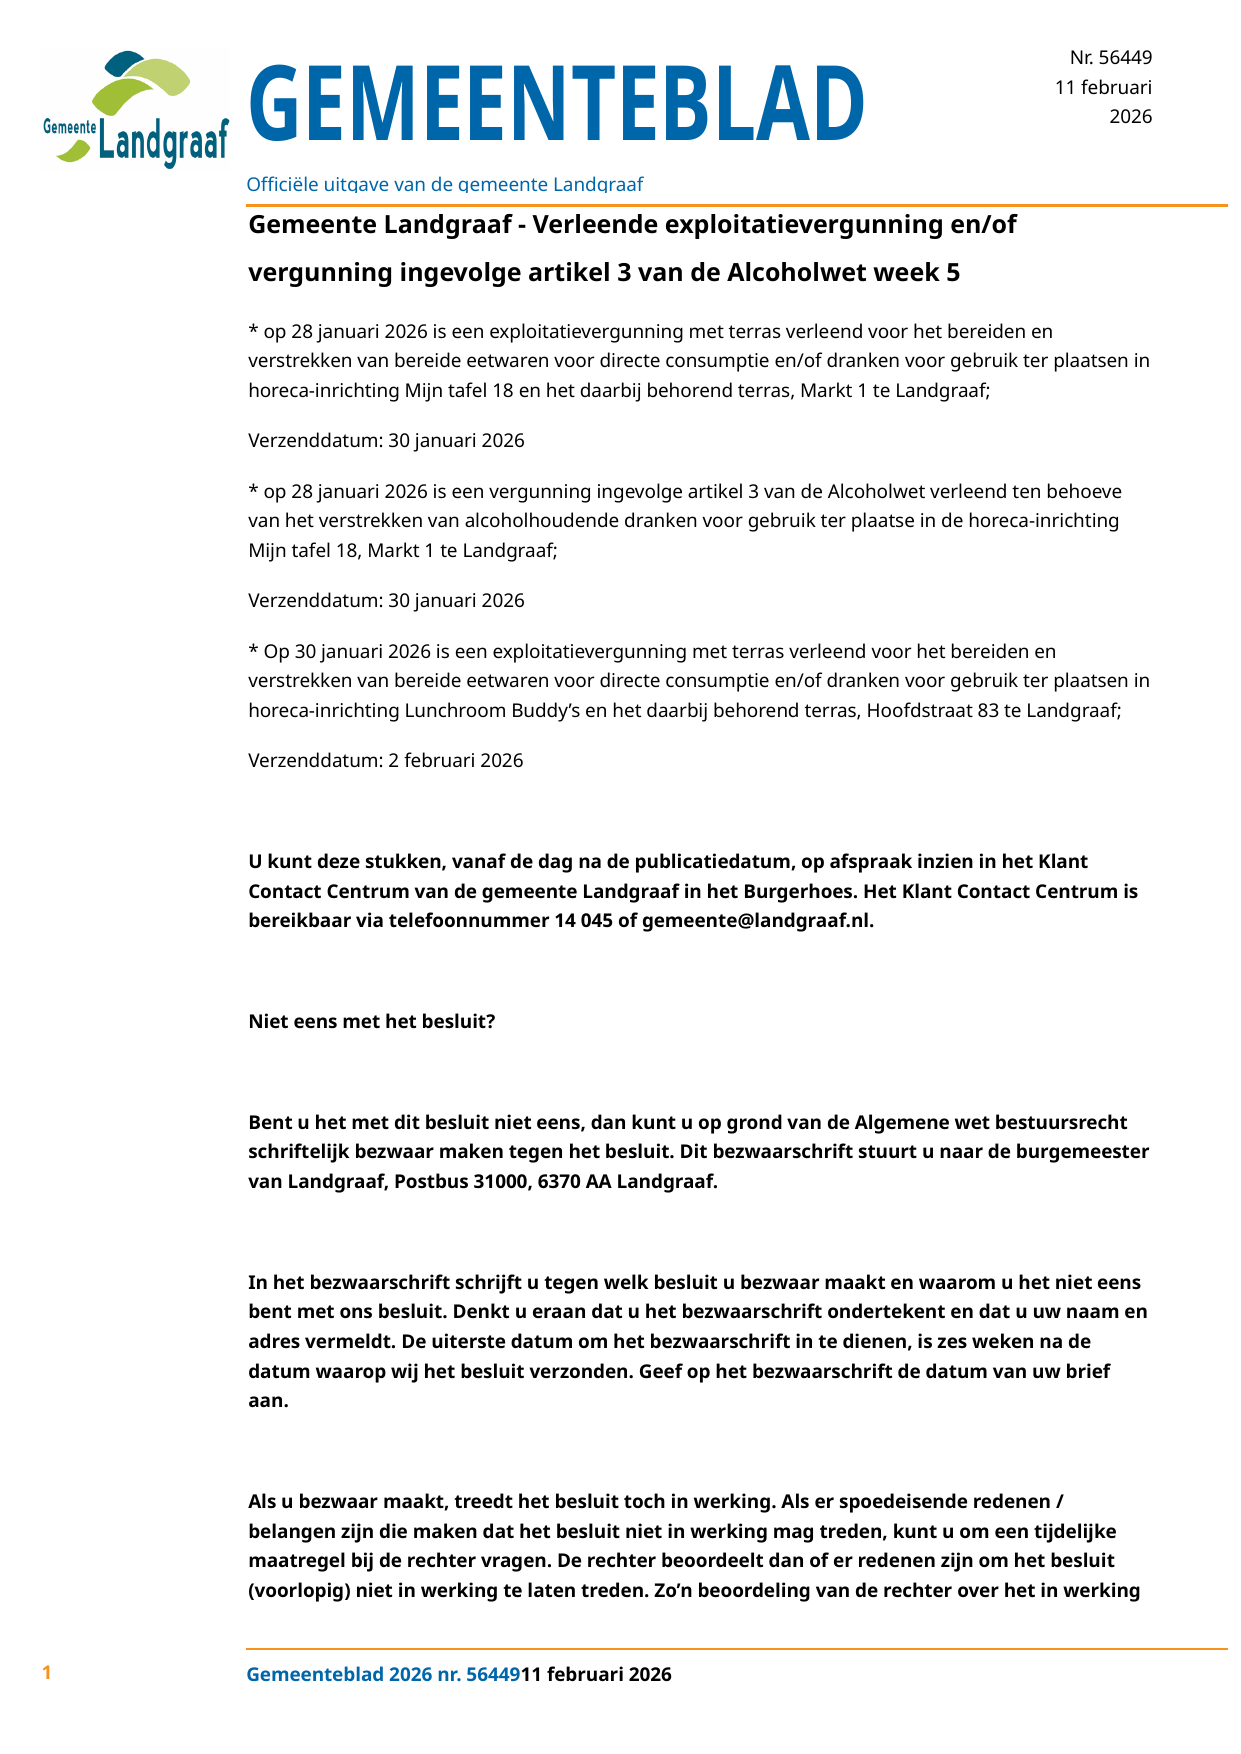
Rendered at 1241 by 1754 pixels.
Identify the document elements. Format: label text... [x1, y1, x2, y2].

text Verzenddatum: 30 januari 2026 [248, 427, 1152, 453]
text Als u bezwaar maakt, treedt het besluit toch in werking. Als er spoedeisende redenen / belangen zijn die maken dat het besluit niet in werking mag treden, kunt u om een tijdelijke maatregel bij de rechter vragen. De rechter beoordeelt dan of er redenen zijn om het besluit (voorlopig) niet in werking te laten treden. Zo’n beoordeling van de rechter over het in werking [248, 1488, 1152, 1603]
text * op 28 januari 2026 is een vergunning ingevolge artikel 3 van de Alcoholwet verleend ten behoeve van het verstrekken van alcoholhoudende dranken voor gebruik ter plaatse in de horeca-inrichting Mijn tafel 18, Markt 1 te Landgraaf; [248, 478, 1152, 563]
text Niet eens met het besluit? [248, 1008, 1152, 1034]
text Bent u het met dit besluit niet eens, dan kunt u op grond van de Algemene wet bestuursrecht schriftelijk bezwaar maken tegen het besluit. Dit bezwaarschrift stuurt u naar de burgemeester van Landgraaf, Postbus 31000, 6370 AA Landgraaf. [248, 1109, 1152, 1194]
text * Op 30 januari 2026 is een exploitatievergunning met terras verleend voor het bereiden en verstrekken van bereide eetwaren voor directe consumptie en/of dranken voor gebruik ter plaatsen in horeca-inrichting Lunchroom Buddy’s en het daarbij behorend terras, Hoofdstraat 83 te Landgraaf; [248, 638, 1152, 723]
text Verzenddatum: 2 februari 2026 [248, 747, 1152, 773]
text * op 28 januari 2026 is een exploitatievergunning met terras verleend voor het bereiden en verstrekken van bereide eetwaren voor directe consumptie en/of dranken voor gebruik ter plaatsen in horeca-inrichting Mijn tafel 18 en het daarbij behorend terras, Markt 1 te Landgraaf; [248, 318, 1152, 403]
text In het bezwaarschrift schrijft u tegen welk besluit u bezwaar maakt en waarom u het niet eens bent met ons besluit. Denkt u eraan dat u het bezwaarschrift ondertekent en dat u uw naam en adres vermeldt. De uiterste datum om het bezwaarschrift in te dienen, is zes weken na de datum waarop wij het besluit verzonden. Geef op het bezwaarschrift de datum van uw brief aan. [248, 1269, 1152, 1413]
text Gemeente Landgraaf - Verleende exploitatievergunning en/of vergunning ingevolge artikel 3 van de Alcoholwet week 5 [248, 207, 1152, 288]
text Verzenddatum: 30 januari 2026 [248, 587, 1152, 613]
text U kunt deze stukken, vanaf de dag na de publicatiedatum, op afspraak inzien in het Klant Contact Centrum van de gemeente Landgraaf in het Burgerhoes. Het Klant Contact Centrum is bereikbaar via telefoonnummer 14 045 of gemeente@landgraaf.nl. [248, 848, 1152, 933]
picture [41, 47, 231, 172]
